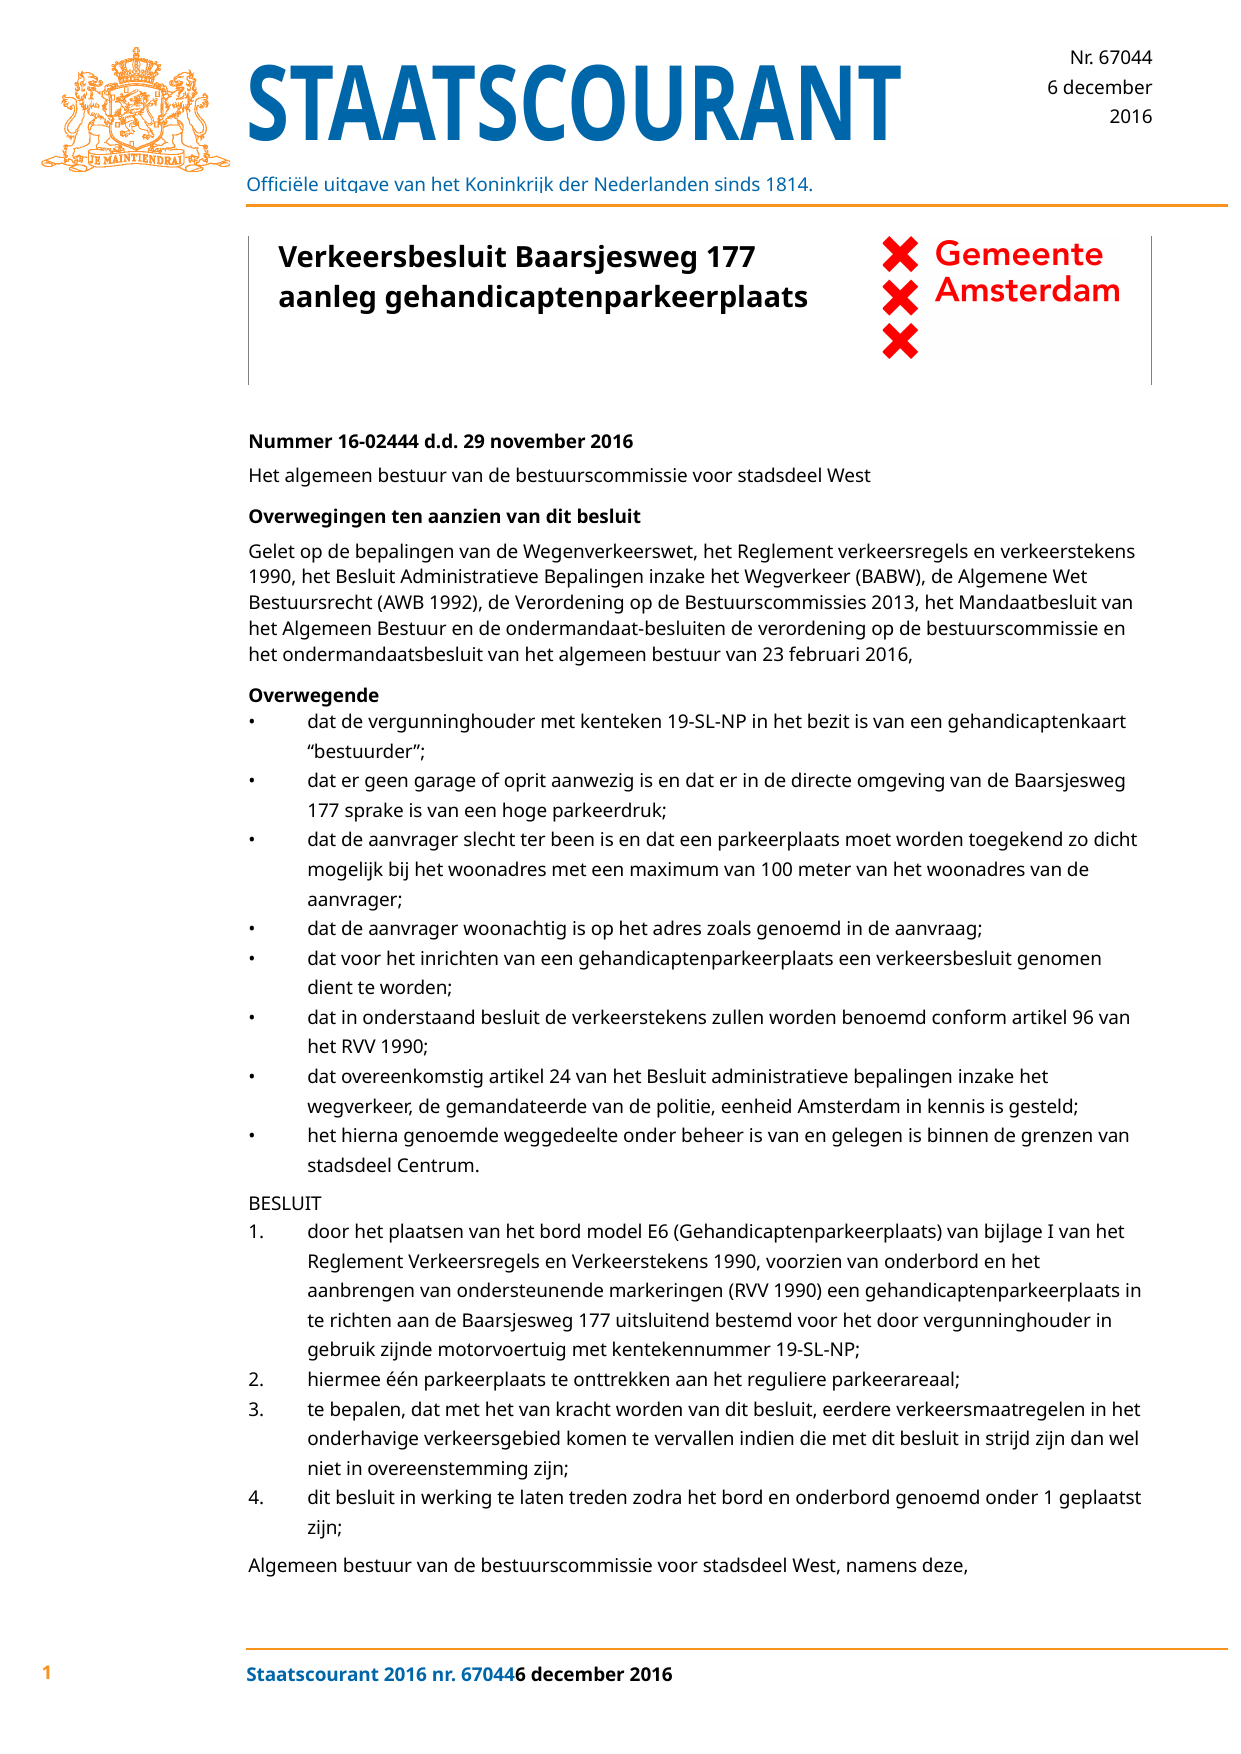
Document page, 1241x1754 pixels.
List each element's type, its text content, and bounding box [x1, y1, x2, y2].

list dat de aanvrager slecht ter been is en dat een parkeerplaats moet worden toegekend zo dicht mogelijk bij het woonadres met een maximum van 100 meter van het woonadres van de aanvrager; [248, 827, 1152, 912]
list door het plaatsen van het bord model E6 (Gehandicaptenparkeerplaats) van bijlage I van het Reglement Verkeersregels en Verkeerstekens 1990, voorzien van onderbord en het aanbrengen van ondersteunende markeringen (RVV 1990) een gehandicaptenparkeerplaats in te richten aan de Baarsjesweg 177 uitsluitend bestemd voor het door vergunninghouder in gebruik zijnde motorvoertuig met kentekennummer 19-SL-NP; [248, 1218, 1152, 1362]
text Overwegingen ten aanzien van dit besluit [248, 504, 1152, 529]
list dit besluit in werking te laten treden zodra het bord en onderbord genoemd onder 1 geplaatst zijn; [248, 1484, 1152, 1540]
table_header [850, 236, 1151, 385]
table_header Verkeersbesluit Baarsjesweg 177 aanleg gehandicaptenparkeerplaats [249, 236, 850, 385]
picture [41, 47, 231, 172]
list dat in onderstaand besluit de verkeerstekens zullen worden benoemd conform artikel 96 van het RVV 1990; [248, 1004, 1152, 1059]
text Het algemeen bestuur van de bestuurscommissie voor stadsdeel West [248, 462, 1152, 488]
list het hierna genoemde weggedeelte onder beheer is van en gelegen is binnen de grenzen van stadsdeel Centrum. [248, 1122, 1152, 1178]
picture [882, 236, 1119, 359]
text Nummer 16-02444 d.d. 29 november 2016 [248, 428, 1152, 453]
list dat voor het inrichten van een gehandicaptenparkeerplaats een verkeersbesluit genomen dient te worden; [248, 945, 1152, 1000]
list dat de vergunninghouder met kenteken 19-SL-NP in het bezit is van een gehandicaptenkaart “bestuurder”; [248, 708, 1152, 764]
list hiermee één parkeerplaats te onttrekken aan het reguliere parkeerareaal; [248, 1366, 1152, 1392]
text Algemeen bestuur van de bestuurscommissie voor stadsdeel West, namens deze, [248, 1552, 1152, 1578]
text Overwegende [248, 683, 1152, 708]
list te bepalen, dat met het van kracht worden van dit besluit, eerdere verkeersmaatregelen in het onderhavige verkeersgebied komen te vervallen indien die met dit besluit in strijd zijn dan wel niet in overeenstemming zijn; [248, 1396, 1152, 1481]
text Gelet op de bepalingen van de Wegenverkeerswet, het Reglement verkeersregels en verkeerstekens 1990, het Besluit Administratieve Bepalingen inzake het Wegverkeer (BABW), de Algemene Wet Bestuursrecht (AWB 1992), de Verordening op de Bestuurscommissies 2013, het Mandaatbesluit van het Algemeen Bestuur en de ondermandaat-besluiten de verordening op de bestuurscommissie en het ondermandaatsbesluit van het algemeen bestuur van 23 februari 2016, [248, 538, 1152, 666]
list dat overeenkomstig artikel 24 van het Besluit administratieve bepalingen inzake het wegverkeer, de gemandateerde van de politie, eenheid Amsterdam in kennis is gesteld; [248, 1063, 1152, 1119]
text BESLUIT [248, 1190, 1152, 1216]
list dat de aanvrager woonachtig is op het adres zoals genoemd in de aanvraag; [248, 915, 1152, 941]
list dat er geen garage of oprit aanwezig is en dat er in de directe omgeving van de Baarsjesweg 177 sprake is van een hoge parkeerdruk; [248, 767, 1152, 823]
